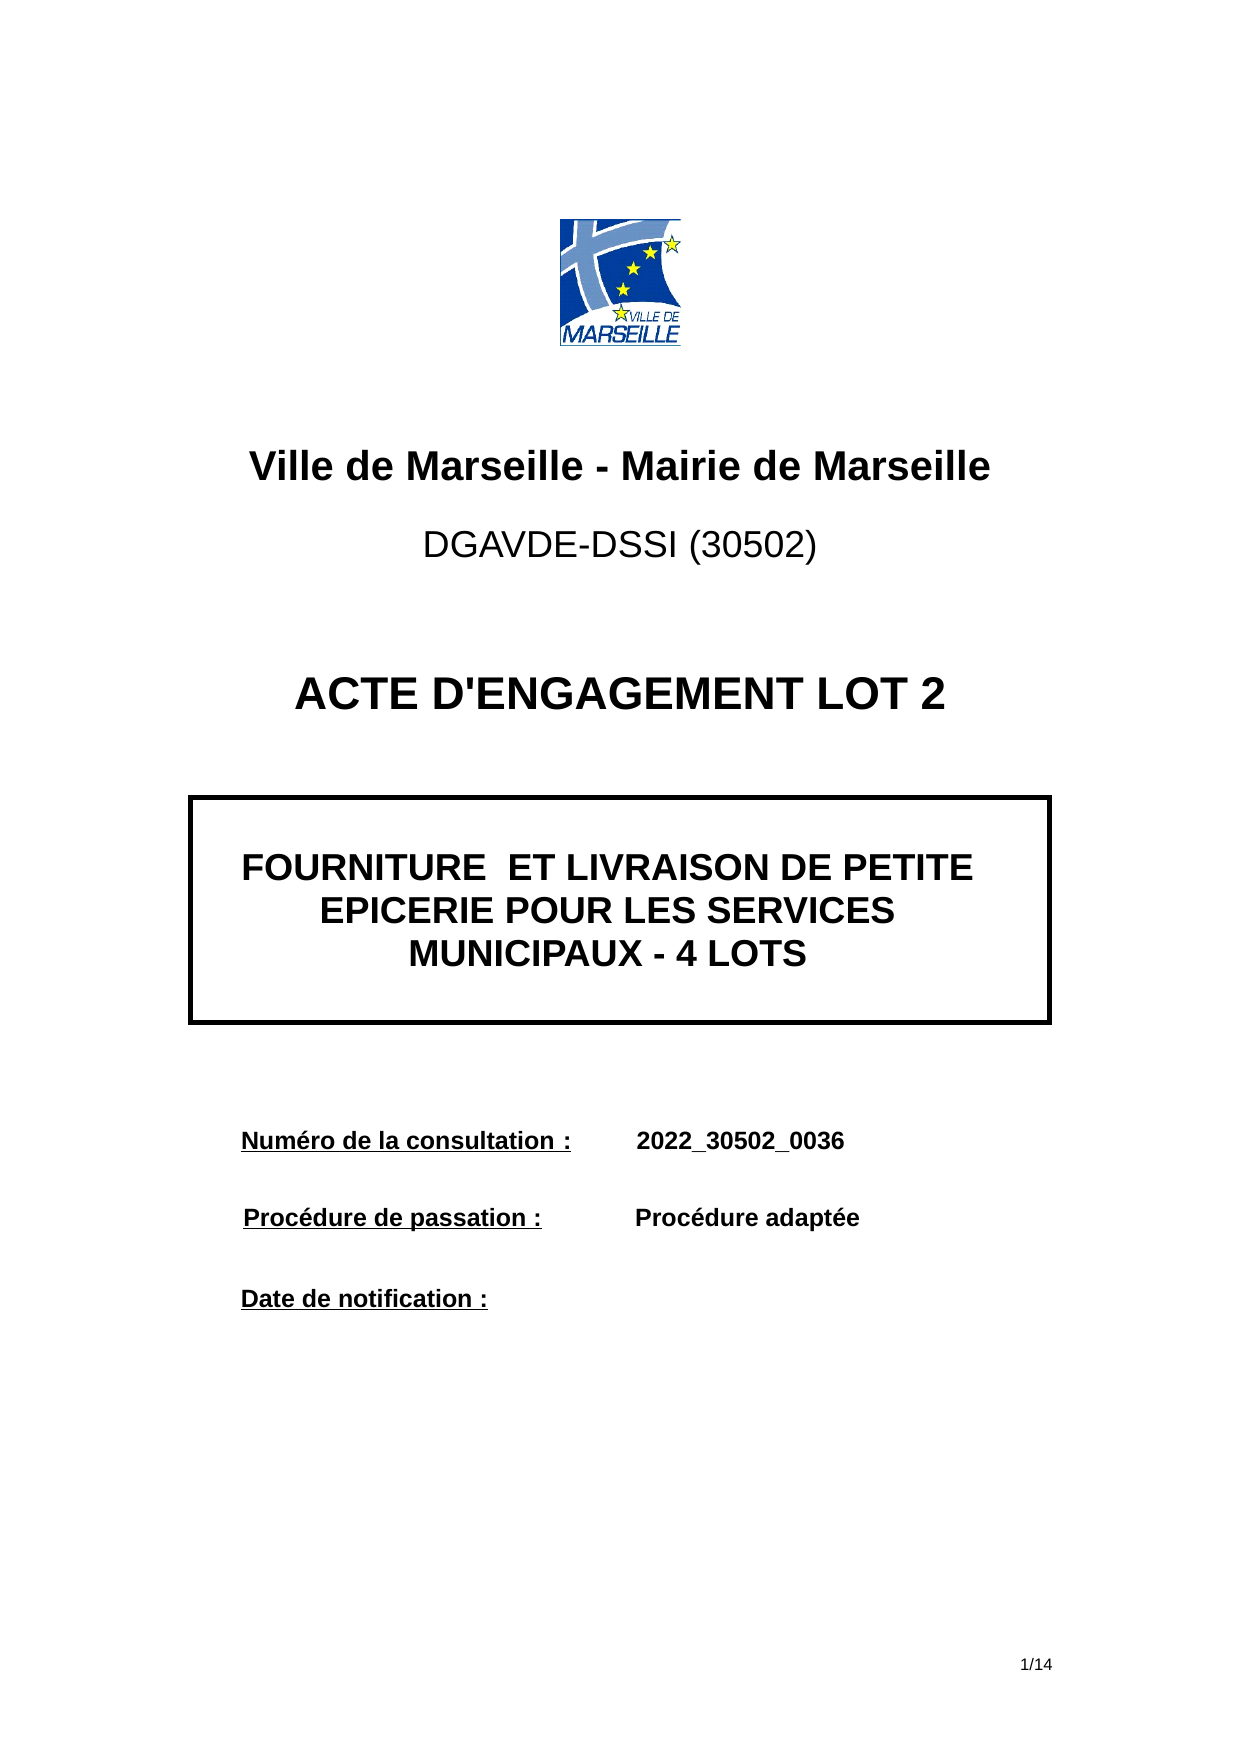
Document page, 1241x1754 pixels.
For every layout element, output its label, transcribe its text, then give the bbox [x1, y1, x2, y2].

text Ville de Marseille - Mairie de Marseille [188, 441, 1052, 489]
text Date de notification : [241, 1284, 1052, 1313]
text ACTE D'ENGAGEMENT LOT 2 [188, 667, 1052, 719]
text Procédure de passation : Procédure adaptée [243, 1203, 1052, 1231]
text FOURNITURE ET LIVRAISON DE PETITE EPICERIE POUR LES SERVICES MUNICIPAUX - 4 LOTS [193, 838, 1047, 975]
text DGAVDE-DSSI (30502) [188, 523, 1052, 566]
text Numéro de la consultation : 2022_30502_0036 [241, 1126, 1052, 1155]
